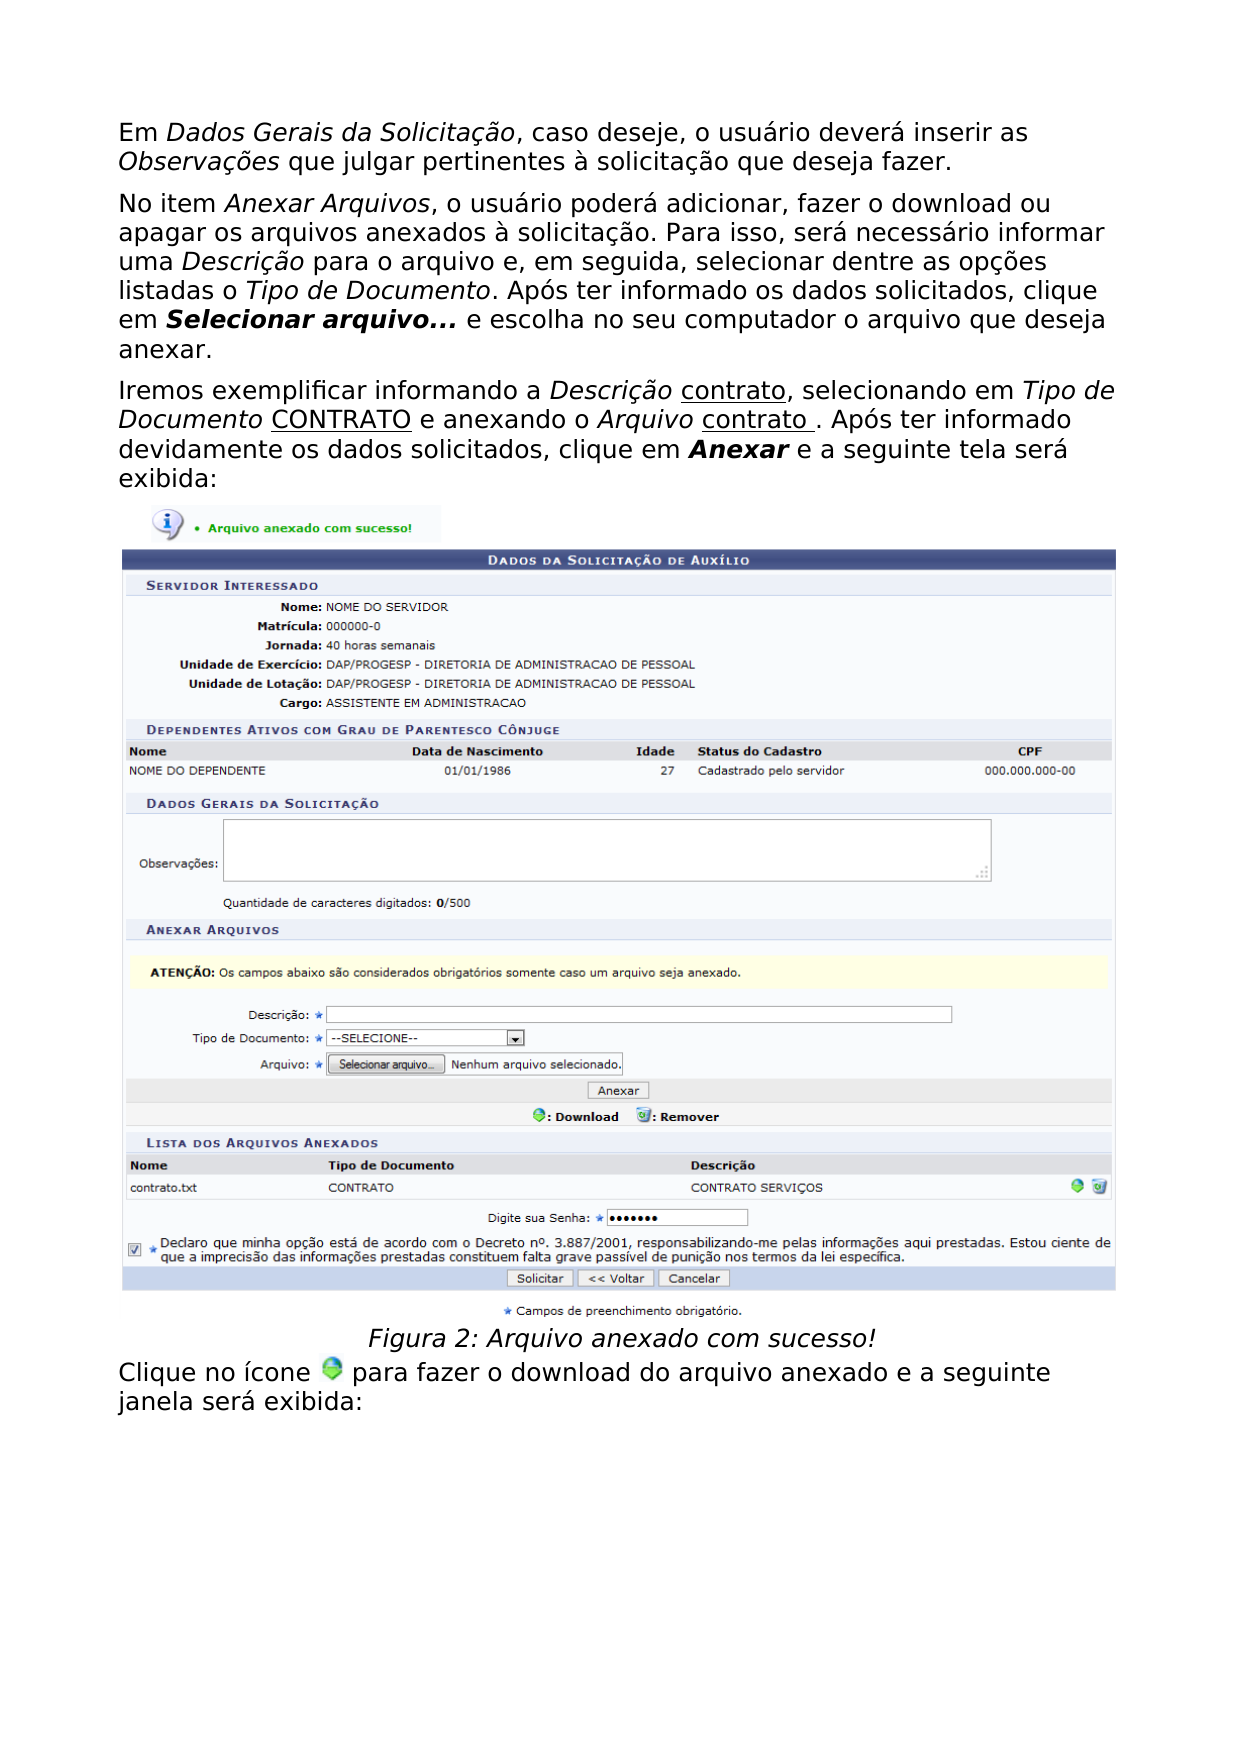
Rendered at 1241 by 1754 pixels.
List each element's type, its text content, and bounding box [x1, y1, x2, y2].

text Figura 2: Arquivo anexado com sucesso! [118, 1324, 1122, 1353]
picture [318, 1353, 344, 1382]
picture [118, 505, 1123, 1324]
text Em Dados Gerais da Solicitação, caso deseje, o usuário deverá inserir as Observações que julgar pertinentes à solicitação que deseja fazer. [118, 118, 1122, 176]
text Clique no ícone para fazer o download do arquivo anexado e a seguinte janela será exibida: [118, 1353, 1122, 1416]
text Iremos exemplificar informando a Descrição contrato, selecionando em Tipo de Documento CONTRATO e anexando o Arquivo contrato . Após ter informado devidamente os dados solicitados, clique em Anexar e a seguinte tela será exibida: [118, 376, 1122, 493]
text No item Anexar Arquivos, o usuário poderá adicionar, fazer o download ou apagar os arquivos anexados à solicitação. Para isso, será necessário informar uma Descrição para o arquivo e, em seguida, selecionar dentre as opções listadas o Tipo de Documento. Após ter informado os dados solicitados, clique em Selecionar arquivo... e escolha no seu computador o arquivo que deseja anexar. [118, 189, 1122, 364]
